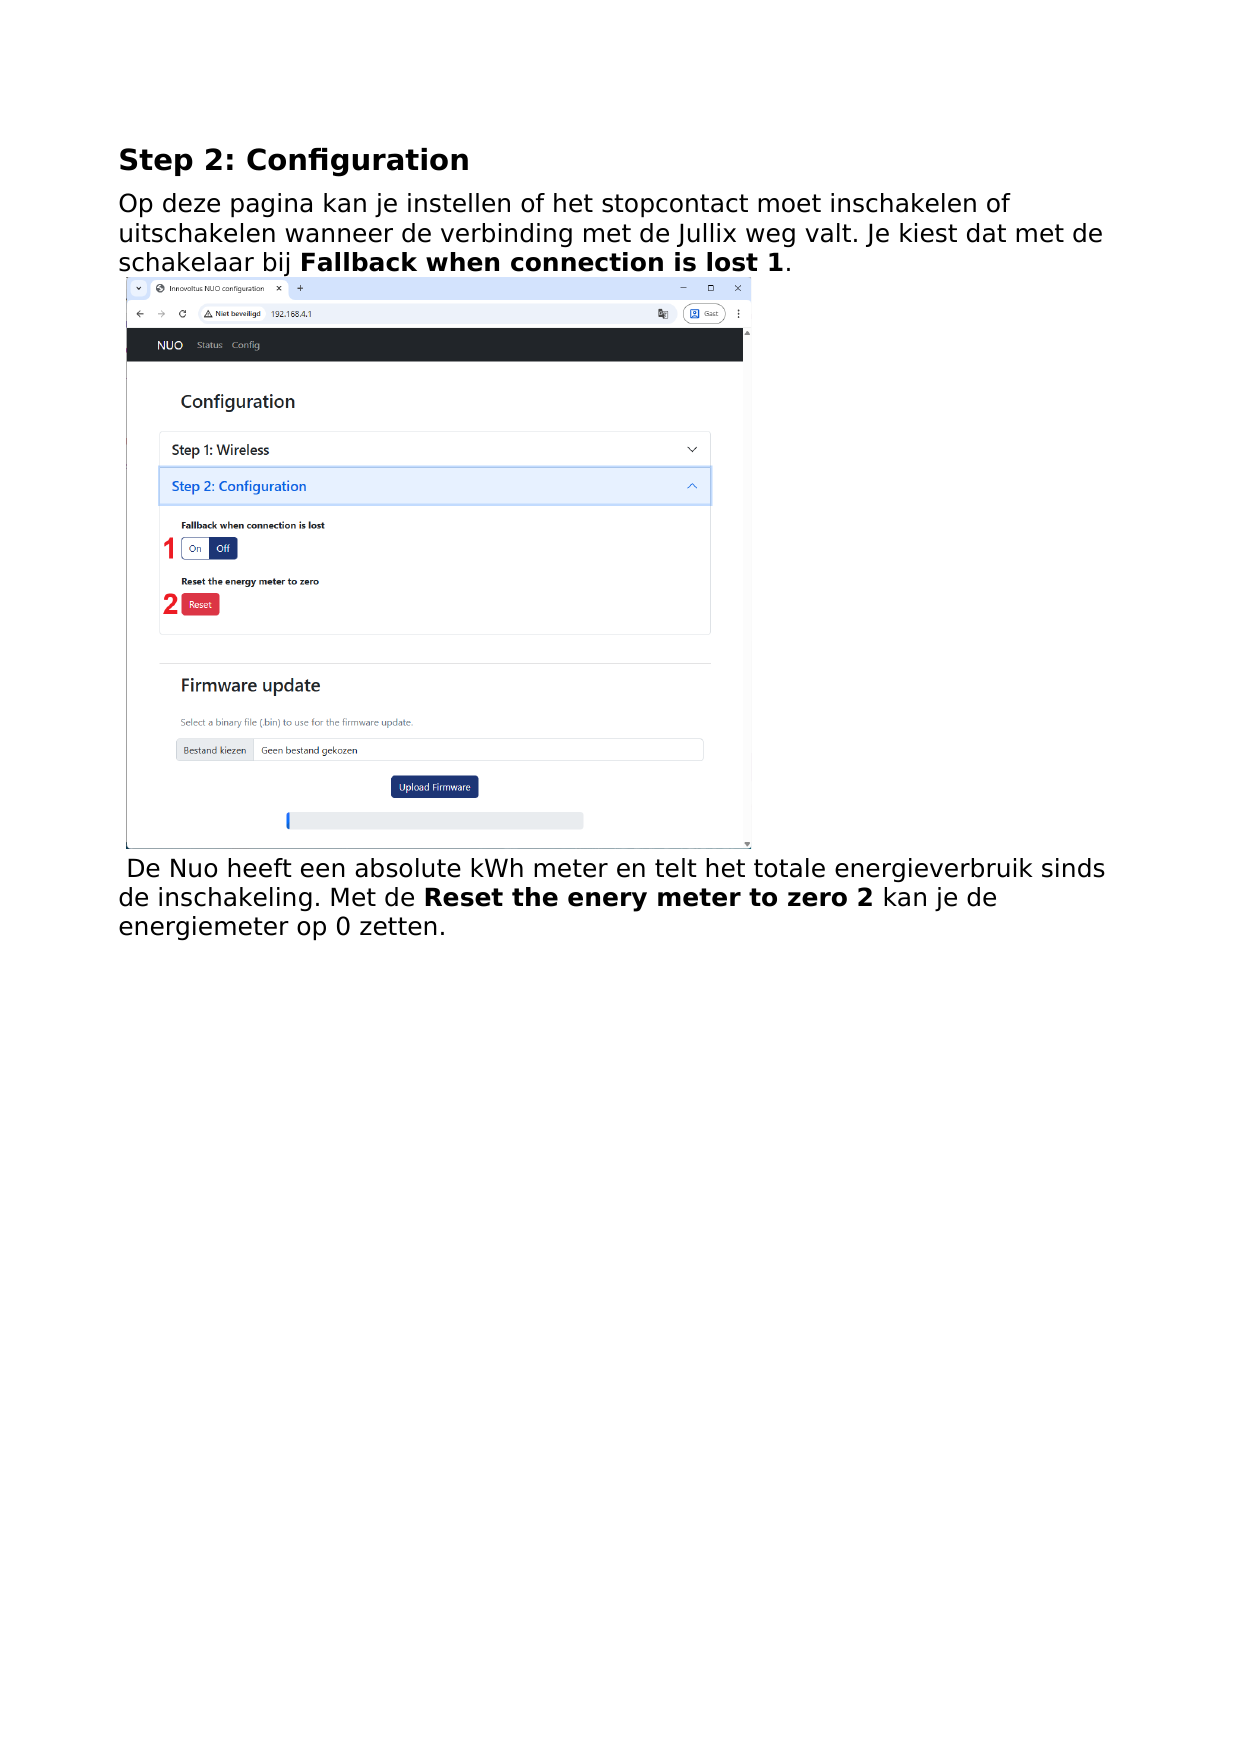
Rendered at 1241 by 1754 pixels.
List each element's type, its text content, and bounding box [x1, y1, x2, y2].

picture [126, 277, 752, 849]
text Op deze pagina kan je instellen of het stopcontact moet inschakelen of uitschakelen wanneer de verbinding met de Jullix weg valt. Je kiest dat met de schakelaar bij Fallback when connection is lost 1. De Nuo heeft een absolute kWh meter en telt het totale energieverbruik sinds de inschakeling. Met de Reset the enery meter to zero 2 kan je de energiemeter op 0 zetten. [118, 189, 1122, 971]
subtitle Step 2: Configuration [118, 143, 1122, 177]
